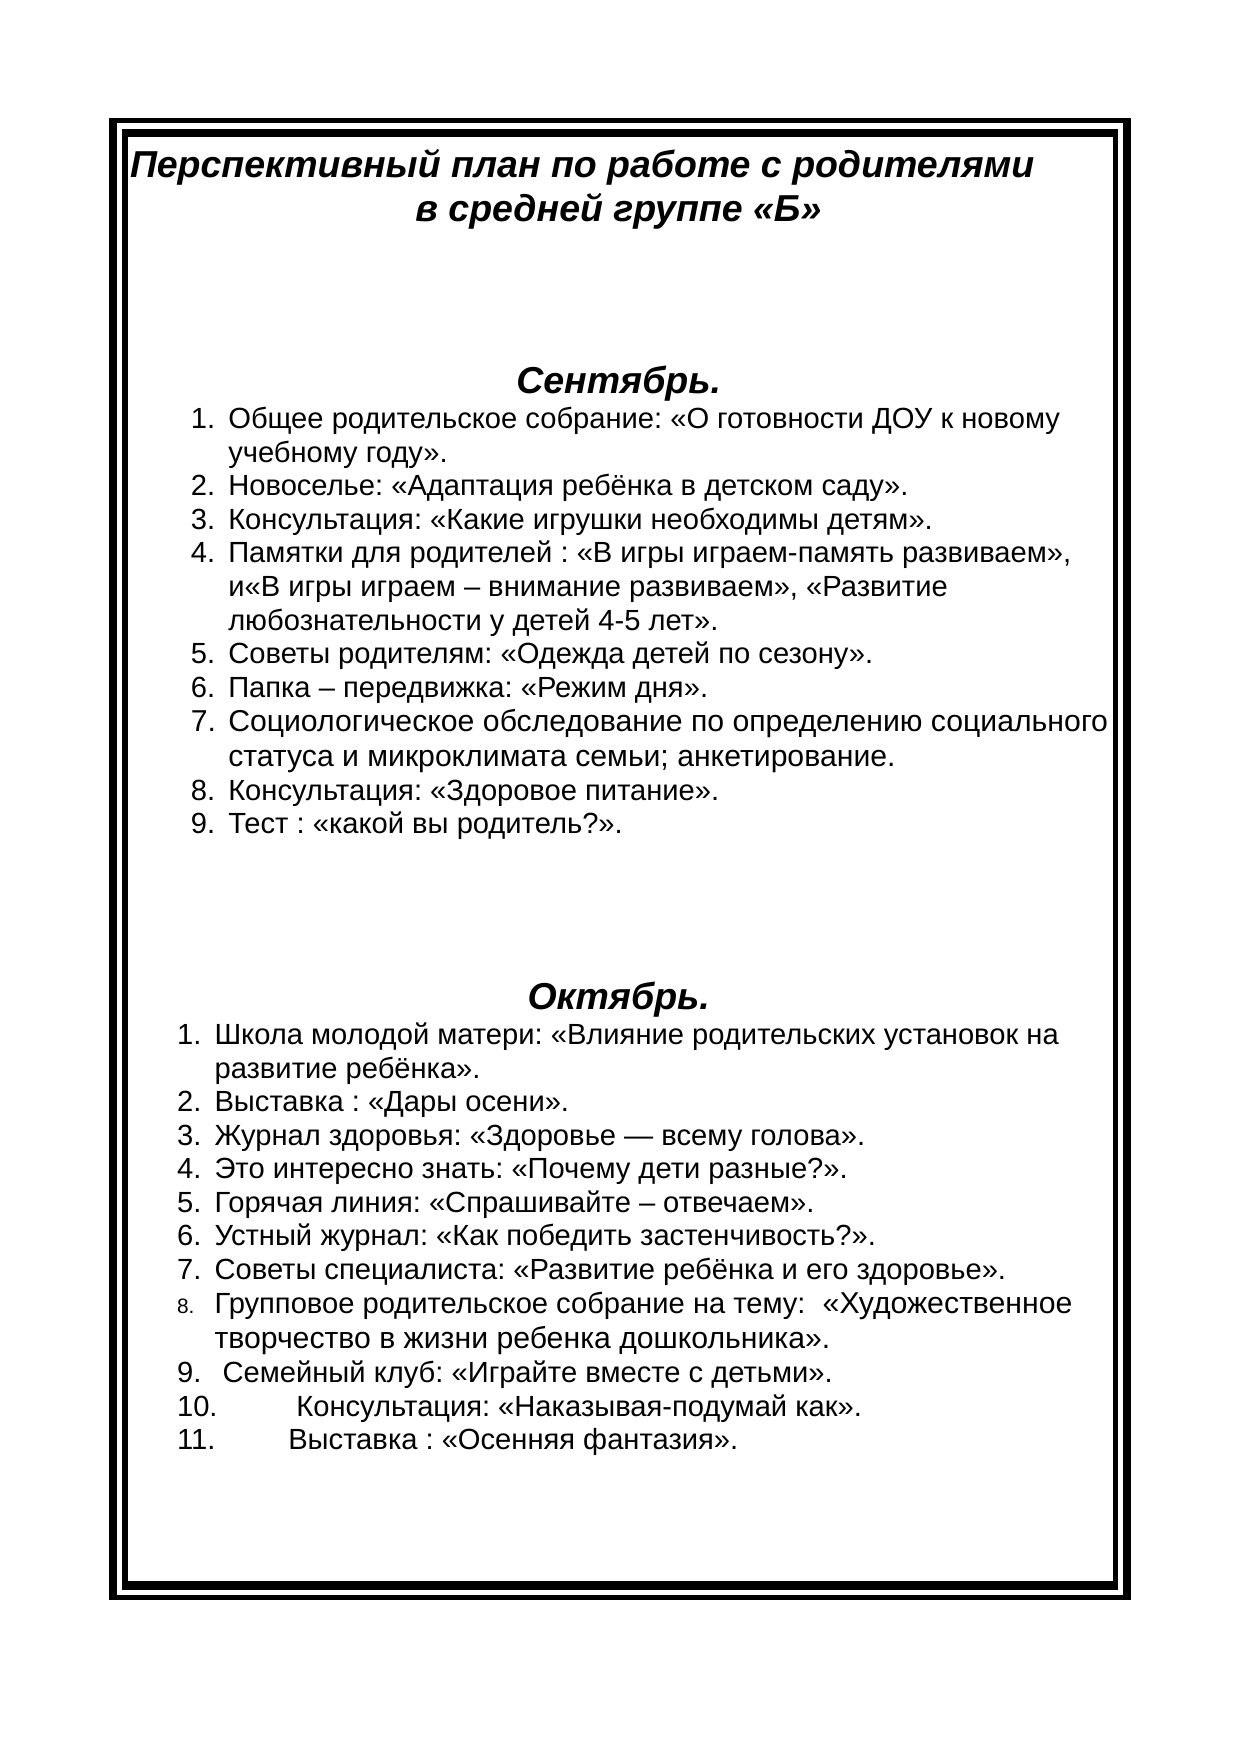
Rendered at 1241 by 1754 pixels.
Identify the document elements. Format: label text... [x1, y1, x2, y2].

table_header Перспективный план по работе с родителями в средней группе «Б» Сентябрь. Общее родительское собрание: «О готовности ДОУ к новому учебному году». Новоселье: «Адаптация ребёнка в детском саду». Консультация: «Какие игрушки необходимы детям». Памятки для родителей : «В игры играем-память развиваем», и«В игры играем – внимание развиваем», «Развитие любознательности у детей 4-5 лет». Советы родителям: «Одежда детей по сезону». Папка – передвижка: «Режим дня». Социологическое обследование по определению социального статуса и микроклимата семьи; анкетирование. Консультация: «Здоровое питание». Тест : «какой вы родитель?». Октябрь. Школа молодой матери: «Влияние родительских установок на развитие ребёнка». Выставка : «Дары осени». Журнал здоровья: «Здоровье — всему голова». Это интересно знать: «Почему дети разные?». Горячая линия: «Спрашивайте – отвечаем». Устный журнал: «Как победить застенчивость?». Советы специалиста: «Развитие ребёнка и его здоровье». Групповое родительское собрание на тему: «Художественное творчество в жизни ребенка дошкольника». Семейный клуб: «Играйте вместе с детьми». Консультация: «Наказывая-подумай как». Выставка : «Осенняя фантазия». Ноябрь. Консультация: «Агрессивный ребенок». Советы родителям: «Почему для занятия физкультурой необходима спортивная обувь?» Семейный клуб: «Как отвечать на детские вопросы?» Это интересно знать: «О чём говорят любимые игрушки вашего ребенка» Рекомендации: «Игры на ходу» Папка – передвижка: «Осенняя пора», «День матери». Консультация: «Леворукий ребенок». Информационный бюллетень: «Как организовать художественно-изобразительную деятельность с детьми дома». «День открытых дверей». Декабрь. Рекомендация: «Что подарить ребёнку в Новый год?»; «Как устроить Новый год с ребенком дома?». Консультация: «Как телевидение влияет на детей»; «Дети и телевизор». Советы специалиста: «Как провести с ребенком выходной с пользой для здоровья». Консультация: «Театральная деятельность в детском саду». Экспресс-опрос: «Моя семья-что может быть дороже» . Памятка родителям по созданию благоприятной семейной атмосферы. Родительское собрание: «Волшебная сказка – Новый год». Папка-передвижка: «Зимушка-зима», «Новый год». Это интересно знать: «Роль игры в развитии детей дошкольного возраста» Творческая лаборатория: «Создание семейных альбомов». Консультация: «Воспитание ответственности у детей». Январь. Журнал здоровья: «Зимние травмы». Консультация: «Гиперактивный ребенок». Это интересно знать: «Все маленькие дети-художники». Советы специалиста: «Ошибки, которые совершать нельзя». Памятка: «Какие родители-такие и дети». Консультация: «Права ребёнка». Школа молодой матери: «Приучаем ребенка к порядку». Рекомендации для родителей: «Самостоятельность ребенка. Ее границы» Выставка: «Зимняя фантазия». Февраль. Круглый стол: «Если между детьми возник конфликт?». Это интересно знать: «Воспитание любознательности». Консультация: «Роль отца в воспитании детей в семье». Семейный клуб: «Повышение роли отца в семье». Памятка: «Крепка семья – сильна Россия». Папка-передвижка: «Масленица», «День защитников отечества». Консультация: «Четыре заповеди мудрого родителя» Рекомендации: «Жизнь по правилам: с добрым утром». Консультация: «Трудовое воспитание как часть социально-личностного развития ребенка». «День открытых дверей». Март. Круглый стол: «Экологическое воспитание детей в семье». Папка-передвижка: «Весна-красна», «8 марта-женский день». Советы специалиста: «Артикуляционная гимнастика как основа правильного произношения»; «Развитие фонематического слуха. С чего начинать?» Памятка: «Музыкальные способности вашего ребенка». Школа молодой матери: «Воспитание послушания». Родительское собрание: «Трудовое воспитание дошкольников». Это интересно знать: «Как сделать прогулку приятной и полезной?» Творческая мастерская: «Художественное конструирование» Консультация: «Роль семьи в воспитании ребёнка». Консультация: «Давайте задумаемся, всегда ли правильно звучит наша речь». Апрель. Круглый стол: «Как быть здоровым душой и телом». Консультация: «Правила дорожного движения». Советы специалиста: «Скажи мне мама, ласковое слово». Консультация: «Ребенок и книга». Семейный клуб: «Влияние семейного воспитания на развитие ребёнка». Устный журнал: «Духовно-нравственное воспитание актуально в наше время». Это интересно знать: «Непоседливые дети, синдром дефицита внимания». Семинар-практикум: «Играем пальчиками» Консультация: «Как нельзя поступать с ребёнком». «Анкетирование родителей с целью выявления мнения родителей о работе дошкольного учреждения». Май. Групповое родительское собрание на тему: «Наши достижения». Общее родительское собрание: «Итоги года». Папка – раскладка: «Праздник Победы», «Лето». Советы родителям: «Чтобы избежать печальных последствий неграмотного обучения». Рекомендации: «Если у ребёнка нарушен прикус». Устный журнал: «Приобщение детей к народным традициям». «День открытых дверей». Журнал здоровья: «Питание ребёнка летом». Организация выставки «Мы помним о тебе ветеран». [118, 123, 1122, 1581]
table_header Перспективный план по работе с родителями в средней группе «Б» Сентябрь. Общее родительское собрание: «О готовности ДОУ к новому учебному году». Новоселье: «Адаптация ребёнка в детском саду». Консультация: «Какие игрушки необходимы детям». Памятки для родителей : «В игры играем-память развиваем», и«В игры играем – внимание развиваем», «Развитие любознательности у детей 4-5 лет». Советы родителям: «Одежда детей по сезону». Папка – передвижка: «Режим дня». Социологическое обследование по определению социального статуса и микроклимата семьи; анкетирование. Консультация: «Здоровое питание». Тест : «какой вы родитель?». Октябрь. Школа молодой матери: «Влияние родительских установок на развитие ребёнка». Выставка : «Дары осени». Журнал здоровья: «Здоровье — всему голова». Это интересно знать: «Почему дети разные?». Горячая линия: «Спрашивайте – отвечаем». Устный журнал: «Как победить застенчивость?». Советы специалиста: «Развитие ребёнка и его здоровье». Групповое родительское собрание на тему: «Художественное творчество в жизни ребенка дошкольника». Семейный клуб: «Играйте вместе с детьми». Консультация: «Наказывая-подумай как». Выставка : «Осенняя фантазия». Ноябрь. Консультация: «Агрессивный ребенок». Советы родителям: «Почему для занятия физкультурой необходима спортивная обувь?» Семейный клуб: «Как отвечать на детские вопросы?» Это интересно знать: «О чём говорят любимые игрушки вашего ребенка» Рекомендации: «Игры на ходу» Папка – передвижка: «Осенняя пора», «День матери». Консультация: «Леворукий ребенок». Информационный бюллетень: «Как организовать художественно-изобразительную деятельность с детьми дома». «День открытых дверей». Декабрь. Рекомендация: «Что подарить ребёнку в Новый год?»; «Как устроить Новый год с ребенком дома?». Консультация: «Как телевидение влияет на детей»; «Дети и телевизор». Советы специалиста: «Как провести с ребенком выходной с пользой для здоровья». Консультация: «Театральная деятельность в детском саду». Экспресс-опрос: «Моя семья-что может быть дороже» . Памятка родителям по созданию благоприятной семейной атмосферы. Родительское собрание: «Волшебная сказка – Новый год». Папка-передвижка: «Зимушка-зима», «Новый год». Это интересно знать: «Роль игры в развитии детей дошкольного возраста» Творческая лаборатория: «Создание семейных альбомов». Консультация: «Воспитание ответственности у детей». Январь. Журнал здоровья: «Зимние травмы». Консультация: «Гиперактивный ребенок». Это интересно знать: «Все маленькие дети-художники». Советы специалиста: «Ошибки, которые совершать нельзя». Памятка: «Какие родители-такие и дети». Консультация: «Права ребёнка». Школа молодой матери: «Приучаем ребенка к порядку». Рекомендации для родителей: «Самостоятельность ребенка. Ее границы» Выставка: «Зимняя фантазия». Февраль. Круглый стол: «Если между детьми возник конфликт?». Это интересно знать: «Воспитание любознательности». Консультация: «Роль отца в воспитании детей в семье». Семейный клуб: «Повышение роли отца в семье». Памятка: «Крепка семья – сильна Россия». Папка-передвижка: «Масленица», «День защитников отечества». Консультация: «Четыре заповеди мудрого родителя» Рекомендации: «Жизнь по правилам: с добрым утром». Консультация: «Трудовое воспитание как часть социально-личностного развития ребенка». «День открытых дверей». Март. Круглый стол: «Экологическое воспитание детей в семье». Папка-передвижка: «Весна-красна», «8 марта-женский день». Советы специалиста: «Артикуляционная гимнастика как основа правильного произношения»; «Развитие фонематического слуха. С чего начинать?» Памятка: «Музыкальные способности вашего ребенка». Школа молодой матери: «Воспитание послушания». Родительское собрание: «Трудовое воспитание дошкольников». Это интересно знать: «Как сделать прогулку приятной и полезной?» Творческая мастерская: «Художественное конструирование» Консультация: «Роль семьи в воспитании ребёнка». Консультация: «Давайте задумаемся, всегда ли правильно звучит наша речь». Апрель. Круглый стол: «Как быть здоровым душой и телом». Консультация: «Правила дорожного движения». Советы специалиста: «Скажи мне мама, ласковое слово». Консультация: «Ребенок и книга». Семейный клуб: «Влияние семейного воспитания на развитие ребёнка». Устный журнал: «Духовно-нравственное воспитание актуально в наше время». Это интересно знать: «Непоседливые дети, синдром дефицита внимания». Семинар-практикум: «Играем пальчиками» Консультация: «Как нельзя поступать с ребёнком». «Анкетирование родителей с целью выявления мнения родителей о работе дошкольного учреждения». Май. Групповое родительское собрание на тему: «Наши достижения». Общее родительское собрание: «Итоги года». Папка – раскладка: «Праздник Победы», «Лето». Советы родителям: «Чтобы избежать печальных последствий неграмотного обучения». Рекомендации: «Если у ребёнка нарушен прикус». Устный журнал: «Приобщение детей к народным традициям». «День открытых дверей». Журнал здоровья: «Питание ребёнка летом». Организация выставки «Мы помним о тебе ветеран». [128, 137, 1113, 1581]
